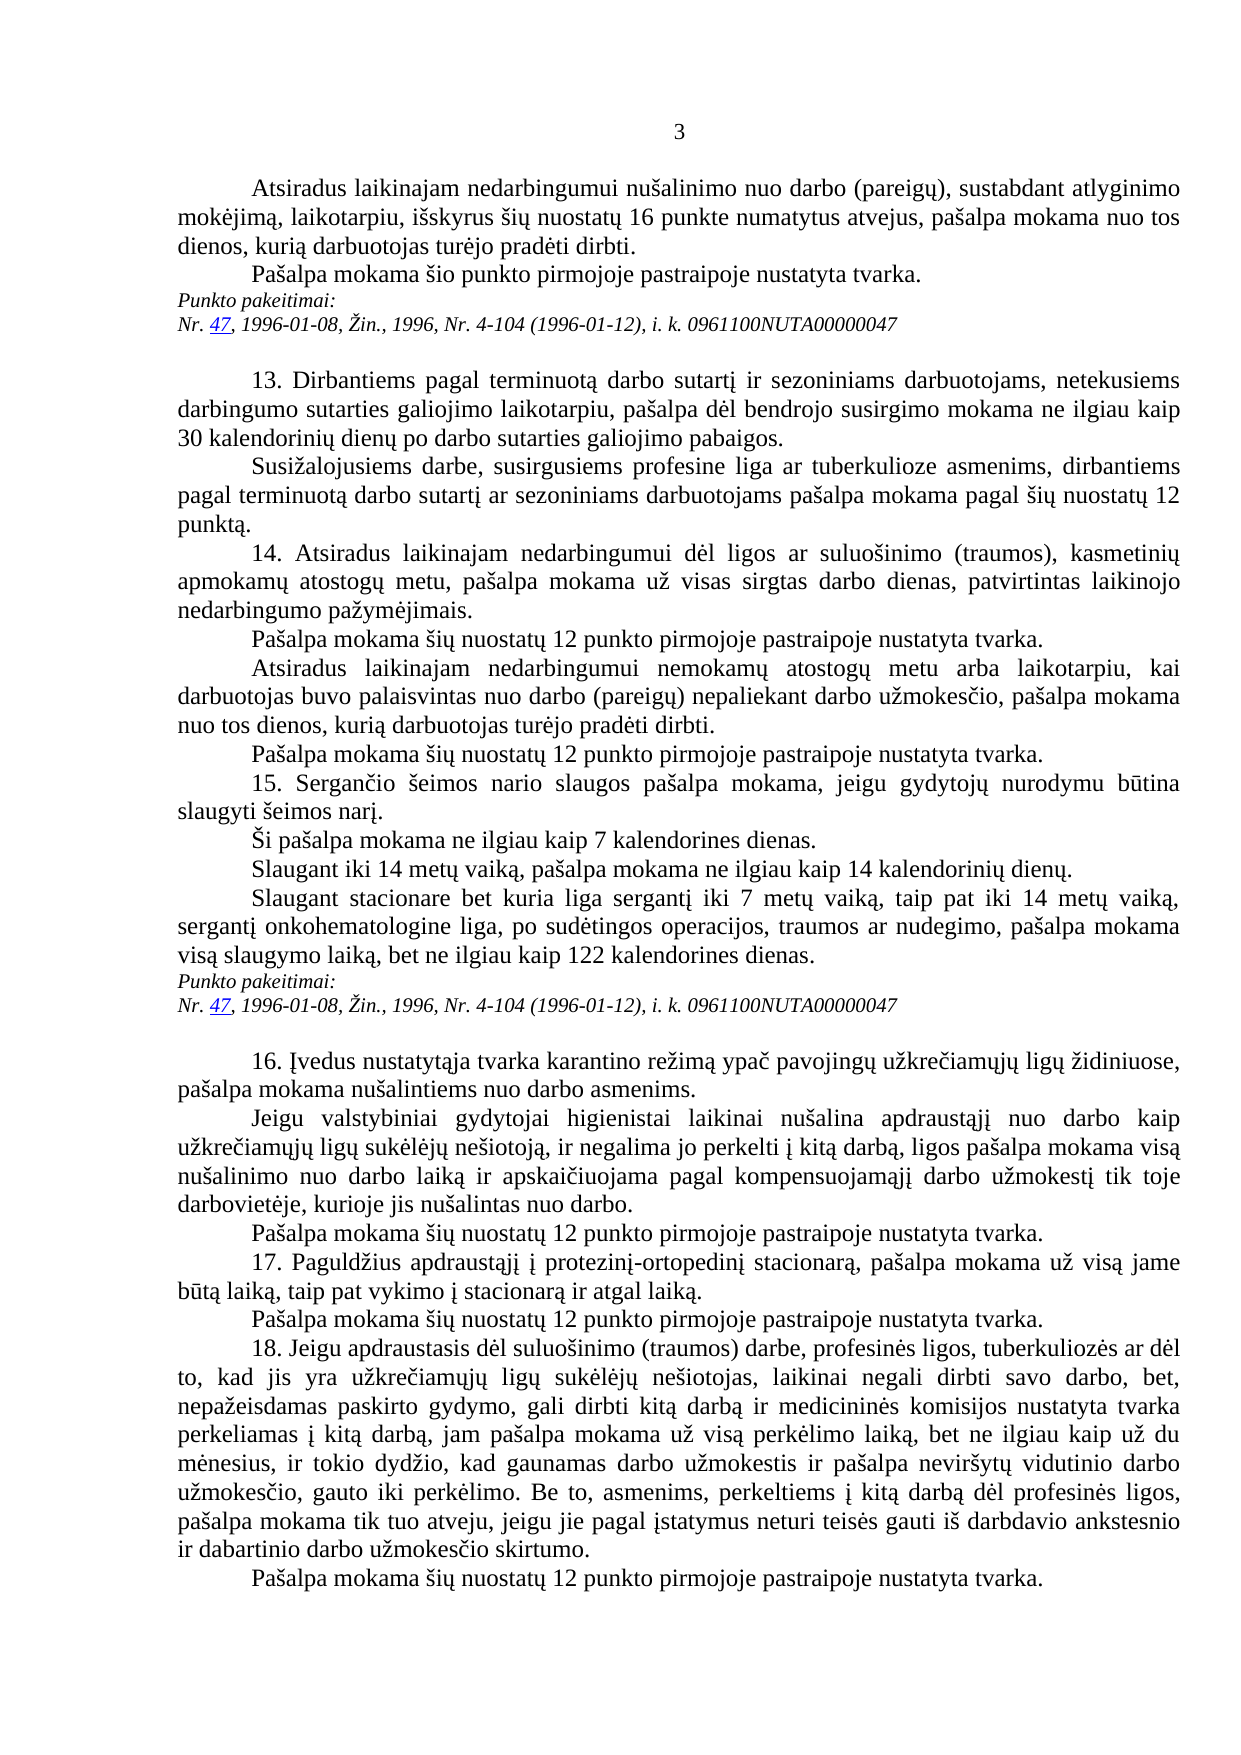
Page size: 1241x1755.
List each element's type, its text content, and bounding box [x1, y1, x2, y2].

text Pašalpa mokama šių nuostatų 12 punkto pirmojoje pastraipoje nustatyta tvarka. [177, 1563, 1181, 1592]
text Slaugant iki 14 metų vaiką, pašalpa mokama ne ilgiau kaip 14 kalendorinių dienų. [177, 854, 1181, 883]
text 16. Įvedus nustatytąja tvarka karantino režimą ypač pavojingų užkrečiamųjų ligų židiniuose, pašalpa mokama nušalintiems nuo darbo asmenims. [177, 1046, 1181, 1103]
text Punkto pakeitimai: [177, 969, 1181, 993]
text Pašalpa mokama šių nuostatų 12 punkto pirmojoje pastraipoje nustatyta tvarka. [177, 624, 1181, 653]
text Pašalpa mokama šių nuostatų 12 punkto pirmojoje pastraipoje nustatyta tvarka. [177, 1304, 1181, 1333]
text Punkto pakeitimai: [177, 288, 1181, 312]
text Jeigu valstybiniai gydytojai higienistai laikinai nušalina apdraustąjį nuo darbo kaip užkrečiamųjų ligų sukėlėjų nešiotoją, ir negalima jo perkelti į kitą darbą, ligos pašalpa mokama visą nušalinimo nuo darbo laiką ir apskaičiuojama pagal kompensuojamąjį darbo užmokestį tik toje darbovietėje, kurioje jis nušalintas nuo darbo. [177, 1103, 1181, 1218]
text 14. Atsiradus laikinajam nedarbingumui dėl ligos ar suluošinimo (traumos), kasmetinių apmokamų atostogų metu, pašalpa mokama už visas sirgtas darbo dienas, patvirtintas laikinojo nedarbingumo pažymėjimais. [177, 538, 1181, 624]
text Pašalpa mokama šių nuostatų 12 punkto pirmojoje pastraipoje nustatyta tvarka. [177, 739, 1181, 768]
text 15. Sergančio šeimos nario slaugos pašalpa mokama, jeigu gydytojų nurodymu būtina slaugyti šeimos narį. [177, 768, 1181, 825]
text Slaugant stacionare bet kuria liga sergantį iki 7 metų vaiką, taip pat iki 14 metų vaiką, sergantį onkohematologine liga, po sudėtingos operacijos, traumos ar nudegimo, pašalpa mokama visą slaugymo laiką, bet ne ilgiau kaip 122 kalendorines dienas. [177, 883, 1181, 969]
text Pašalpa mokama šio punkto pirmojoje pastraipoje nustatyta tvarka. [177, 259, 1181, 288]
text 18. Jeigu apdraustasis dėl suluošinimo (traumos) darbe, profesinės ligos, tuberkuliozės ar dėl to, kad jis yra užkrečiamųjų ligų sukėlėjų nešiotojas, laikinai negali dirbti savo darbo, bet, nepažeisdamas paskirto gydymo, gali dirbti kitą darbą ir medicininės komisijos nustatyta tvarka perkeliamas į kitą darbą, jam pašalpa mokama už visą perkėlimo laiką, bet ne ilgiau kaip už du mėnesius, ir tokio dydžio, kad gaunamas darbo užmokestis ir pašalpa neviršytų vidutinio darbo užmokesčio, gauto iki perkėlimo. Be to, asmenims, perkeltiems į kitą darbą dėl profesinės ligos, pašalpa mokama tik tuo atveju, jeigu jie pagal įstatymus neturi teisės gauti iš darbdavio ankstesnio ir dabartinio darbo užmokesčio skirtumo. [177, 1333, 1181, 1563]
text Ši pašalpa mokama ne ilgiau kaip 7 kalendorines dienas. [177, 825, 1181, 854]
text Nr. 47, 1996-01-08, Žin., 1996, Nr. 4-104 (1996-01-12), i. k. 0961100NUTA00000047 [177, 312, 1181, 336]
text 13. Dirbantiems pagal terminuotą darbo sutartį ir sezoniniams darbuotojams, netekusiems darbingumo sutarties galiojimo laikotarpiu, pašalpa dėl bendrojo susirgimo mokama ne ilgiau kaip 30 kalendorinių dienų po darbo sutarties galiojimo pabaigos. [177, 365, 1181, 451]
text Nr. 47, 1996-01-08, Žin., 1996, Nr. 4-104 (1996-01-12), i. k. 0961100NUTA00000047 [177, 993, 1181, 1017]
text Atsiradus laikinajam nedarbingumui nušalinimo nuo darbo (pareigų), sustabdant atlyginimo mokėjimą, laikotarpiu, išskyrus šių nuostatų 16 punkte numatytus atvejus, pašalpa mokama nuo tos dienos, kurią darbuotojas turėjo pradėti dirbti. [177, 173, 1181, 259]
text Susižalojusiems darbe, susirgusiems profesine liga ar tuberkulioze asmenims, dirbantiems pagal terminuotą darbo sutartį ar sezoniniams darbuotojams pašalpa mokama pagal šių nuostatų 12 punktą. [177, 451, 1181, 538]
text Pašalpa mokama šių nuostatų 12 punkto pirmojoje pastraipoje nustatyta tvarka. [177, 1218, 1181, 1247]
text 17. Paguldžius apdraustąjį į protezinį-ortopedinį stacionarą, pašalpa mokama už visą jame būtą laiką, taip pat vykimo į stacionarą ir atgal laiką. [177, 1247, 1181, 1304]
text Atsiradus laikinajam nedarbingumui nemokamų atostogų metu arba laikotarpiu, kai darbuotojas buvo palaisvintas nuo darbo (pareigų) nepaliekant darbo užmokesčio, pašalpa mokama nuo tos dienos, kurią darbuotojas turėjo pradėti dirbti. [177, 653, 1181, 739]
